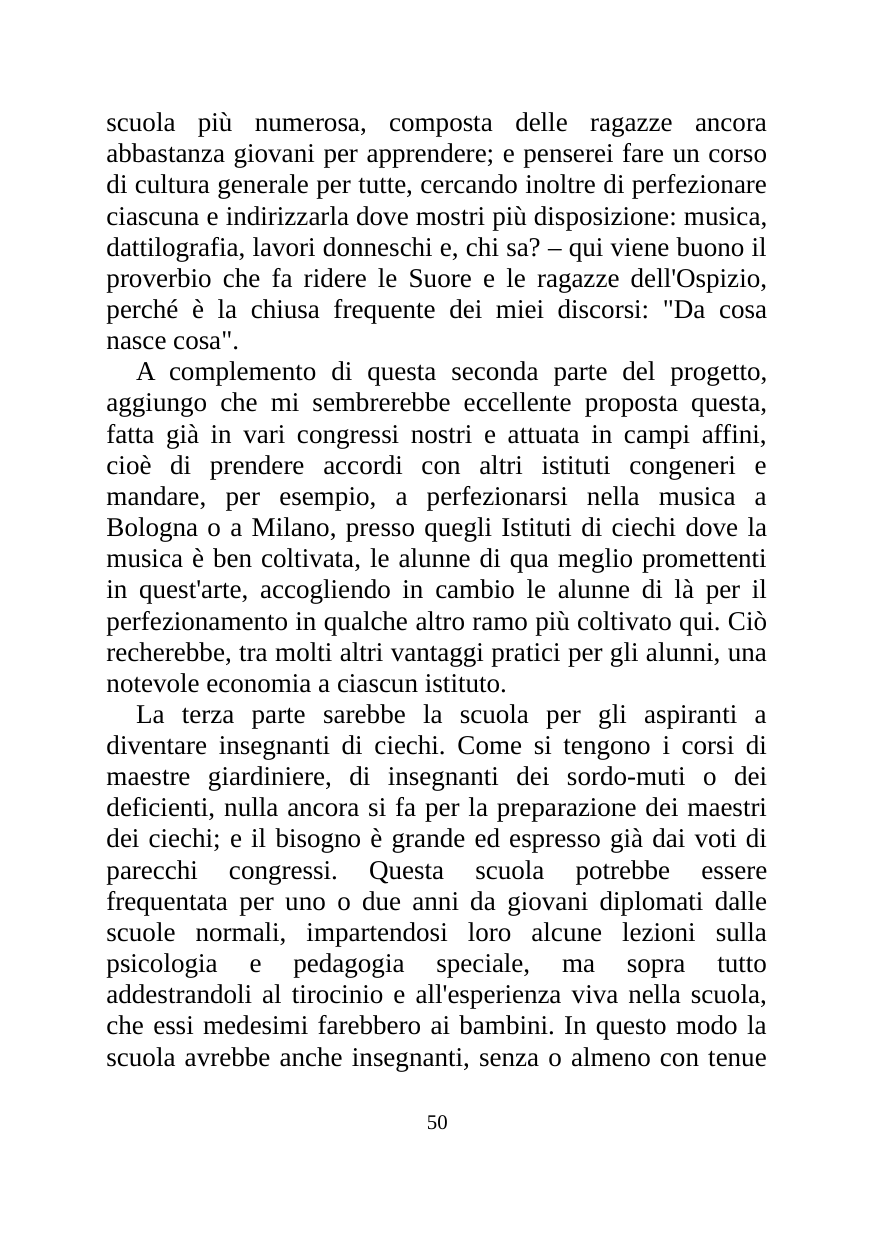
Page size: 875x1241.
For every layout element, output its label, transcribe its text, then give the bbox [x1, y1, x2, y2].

text La terza parte sarebbe la scuola per gli aspiranti a diventare insegnanti di ciechi. Come si tengono i corsi di maestre giardiniere, di insegnanti dei sordo-muti o dei deficienti, nulla ancora si fa per la preparazione dei maestri dei ciechi; e il bisogno è grande ed espresso già dai voti di parecchi congressi. Questa scuola potrebbe essere frequentata per uno o due anni da giovani diplomati dalle scuole normali, impartendosi loro alcune lezioni sulla psicologia e pedagogia speciale, ma sopra tutto addestrandoli al tirocinio e all'esperienza viva nella scuola, che essi medesimi farebbero ai bambini. In questo modo la scuola avrebbe anche insegnanti, senza o almeno con tenue [106, 698, 768, 1072]
text A complemento di questa seconda parte del progetto, aggiungo che mi sembrerebbe eccellente proposta questa, fatta già in vari congressi nostri e attuata in campi affini, cioè di prendere accordi con altri istituti congeneri e mandare, per esempio, a perfezionarsi nella musica a Bologna o a Milano, presso quegli Istituti di ciechi dove la musica è ben coltivata, le alunne di qua meglio promettenti in quest'arte, accogliendo in cambio le alunne di là per il perfezionamento in qualche altro ramo più coltivato qui. Ciò recherebbe, tra molti altri vantaggi pratici per gli alunni, una notevole economia a ciascun istituto. [106, 355, 768, 698]
text scuola più numerosa, composta delle ragazze ancora abbastanza giovani per apprendere; e penserei fare un corso di cultura generale per tutte, cercando inoltre di perfezionare ciascuna e indirizzarla dove mostri più disposizione: musica, dattilografia, lavori donneschi e, chi sa? – qui viene buono il proverbio che fa ridere le Suore e le ragazze dell'Ospizio, perché è la chiusa frequente dei miei discorsi: "Da cosa nasce cosa". [106, 106, 768, 355]
